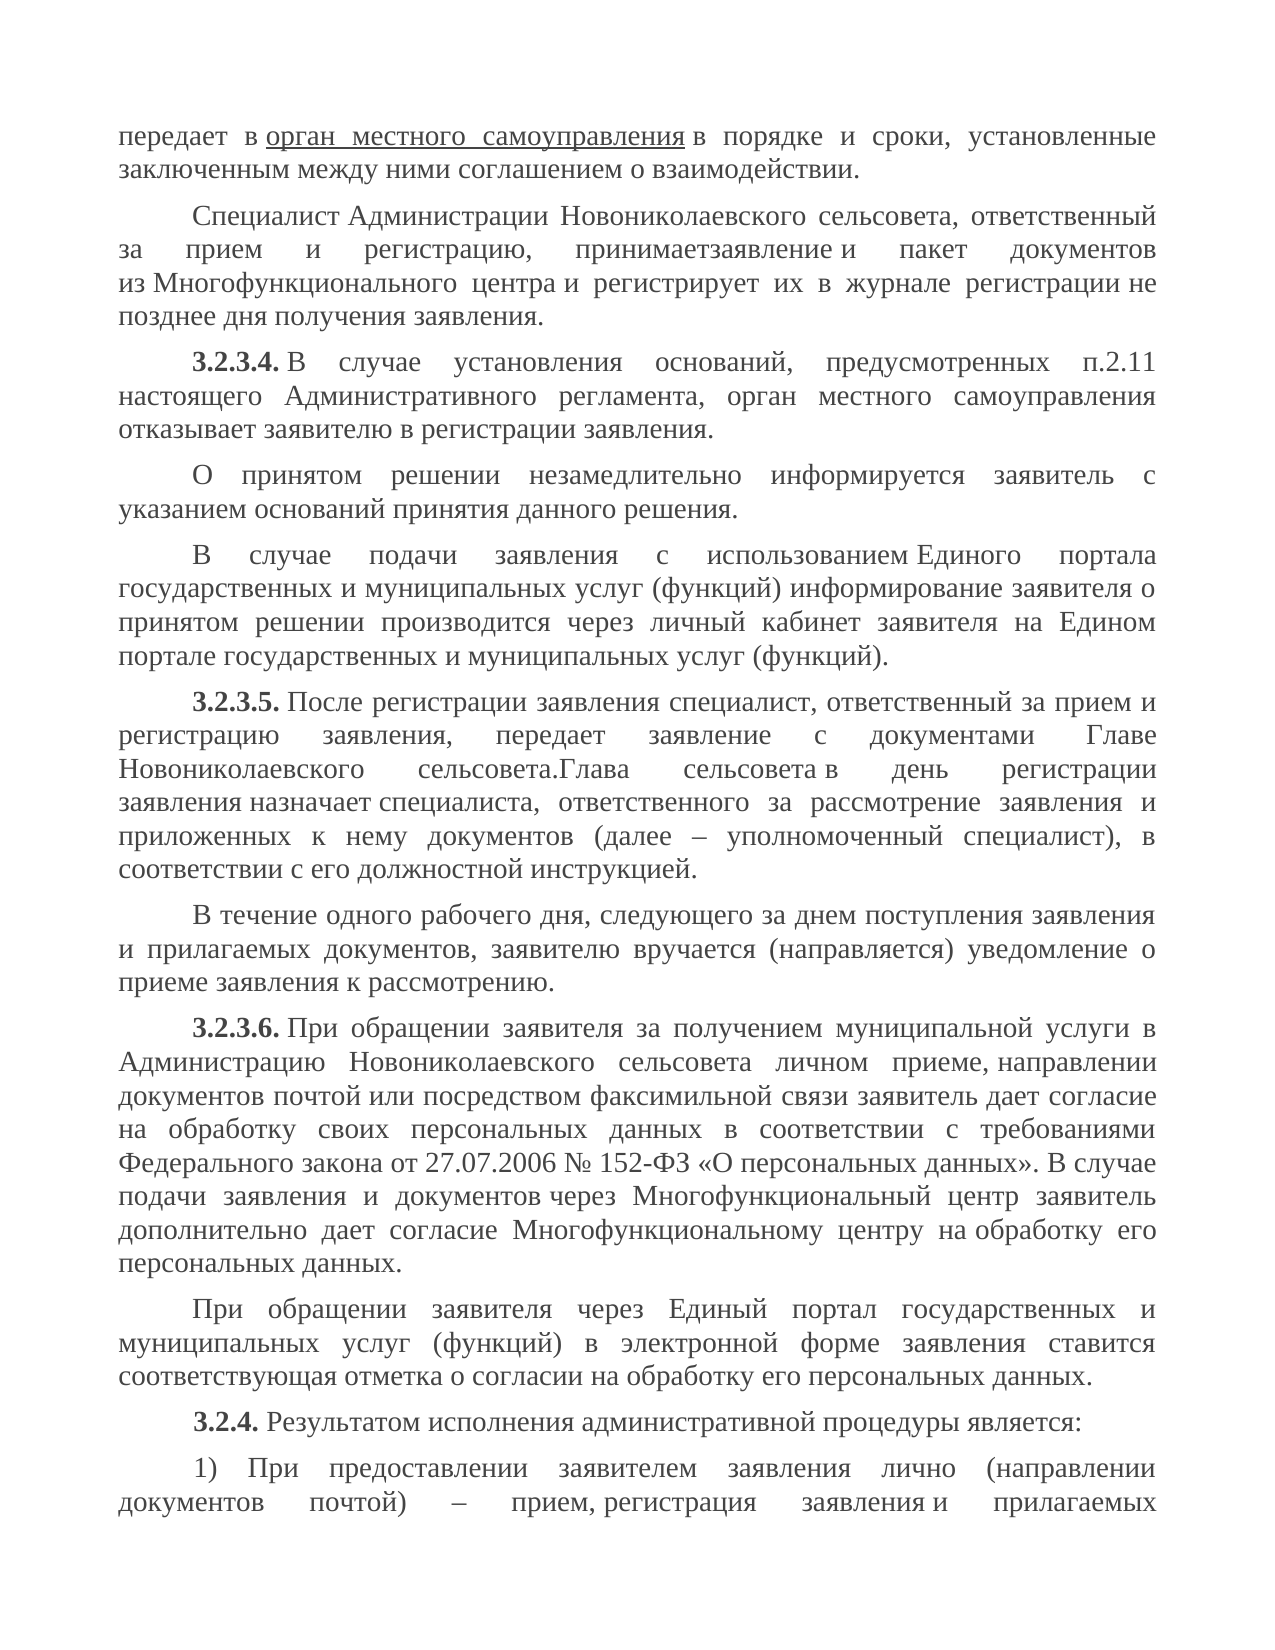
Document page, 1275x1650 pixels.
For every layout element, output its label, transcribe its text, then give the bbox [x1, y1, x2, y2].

text При обращении заявителя через Единый портал государственных и муниципальных услуг (функций) в электронной форме заявления ставится соответствующая отметка о согласии на обработку его персональных данных. [118, 1291, 1157, 1392]
text В случае подачи заявления с использованием Единого портала государственных и муниципальных услуг (функций) информирование заявителя о принятом решении производится через личный кабинет заявителя на Едином портале государственных и муниципальных услуг (функций). [118, 537, 1157, 671]
text 3.2.3.5. После регистрации заявления специалист, ответственный за прием и регистрацию заявления, передает заявление с документами Главе Новониколаевского сельсовета.Глава сельсовета в день регистрации заявления назначает специалиста, ответственного за рассмотрение заявления и приложенных к нему документов (далее – уполномоченный специалист), в соответствии с его должностной инструкцией. [118, 684, 1157, 885]
text передает в орган местного самоуправления в порядке и сроки, установленные заключенным между ними соглашением о взаимодействии. [118, 118, 1157, 185]
text 3.2.4. Результатом исполнения административной процедуры является: [118, 1404, 1157, 1438]
text Специалист Администрации Новониколаевского сельсовета, ответственный за прием и регистрацию, принимаетзаявление и пакет документов из Многофункционального центра и регистрирует их в журнале регистрации не позднее дня получения заявления. [118, 198, 1157, 332]
text 1) При предоставлении заявителем заявления лично (направлении документов почтой) – прием, регистрация заявления и прилагаемых [118, 1451, 1157, 1518]
text 3.2.3.4. В случае установления оснований, предусмотренных п.2.11 настоящего Административного регламента, орган местного самоуправления отказывает заявителю в регистрации заявления. [118, 344, 1157, 445]
text 3.2.3.6. При обращении заявителя за получением муниципальной услуги в Администрацию Новониколаевского сельсовета личном приеме, направлении документов почтой или посредством факсимильной связи заявитель дает согласие на обработку своих персональных данных в соответствии с требованиями Федерального закона от 27.07.2006 № 152-ФЗ «О персональных данных». В случае подачи заявления и документов через Многофункциональный центр заявитель дополнительно дает согласие Многофункциональному центру на обработку его персональных данных. [118, 1011, 1157, 1279]
text В течение одного рабочего дня, следующего за днем поступления заявления и прилагаемых документов, заявителю вручается (направляется) уведомление о приеме заявления к рассмотрению. [118, 897, 1157, 998]
text О принятом решении незамедлительно информируется заявитель с указанием оснований принятия данного решения. [118, 457, 1157, 524]
